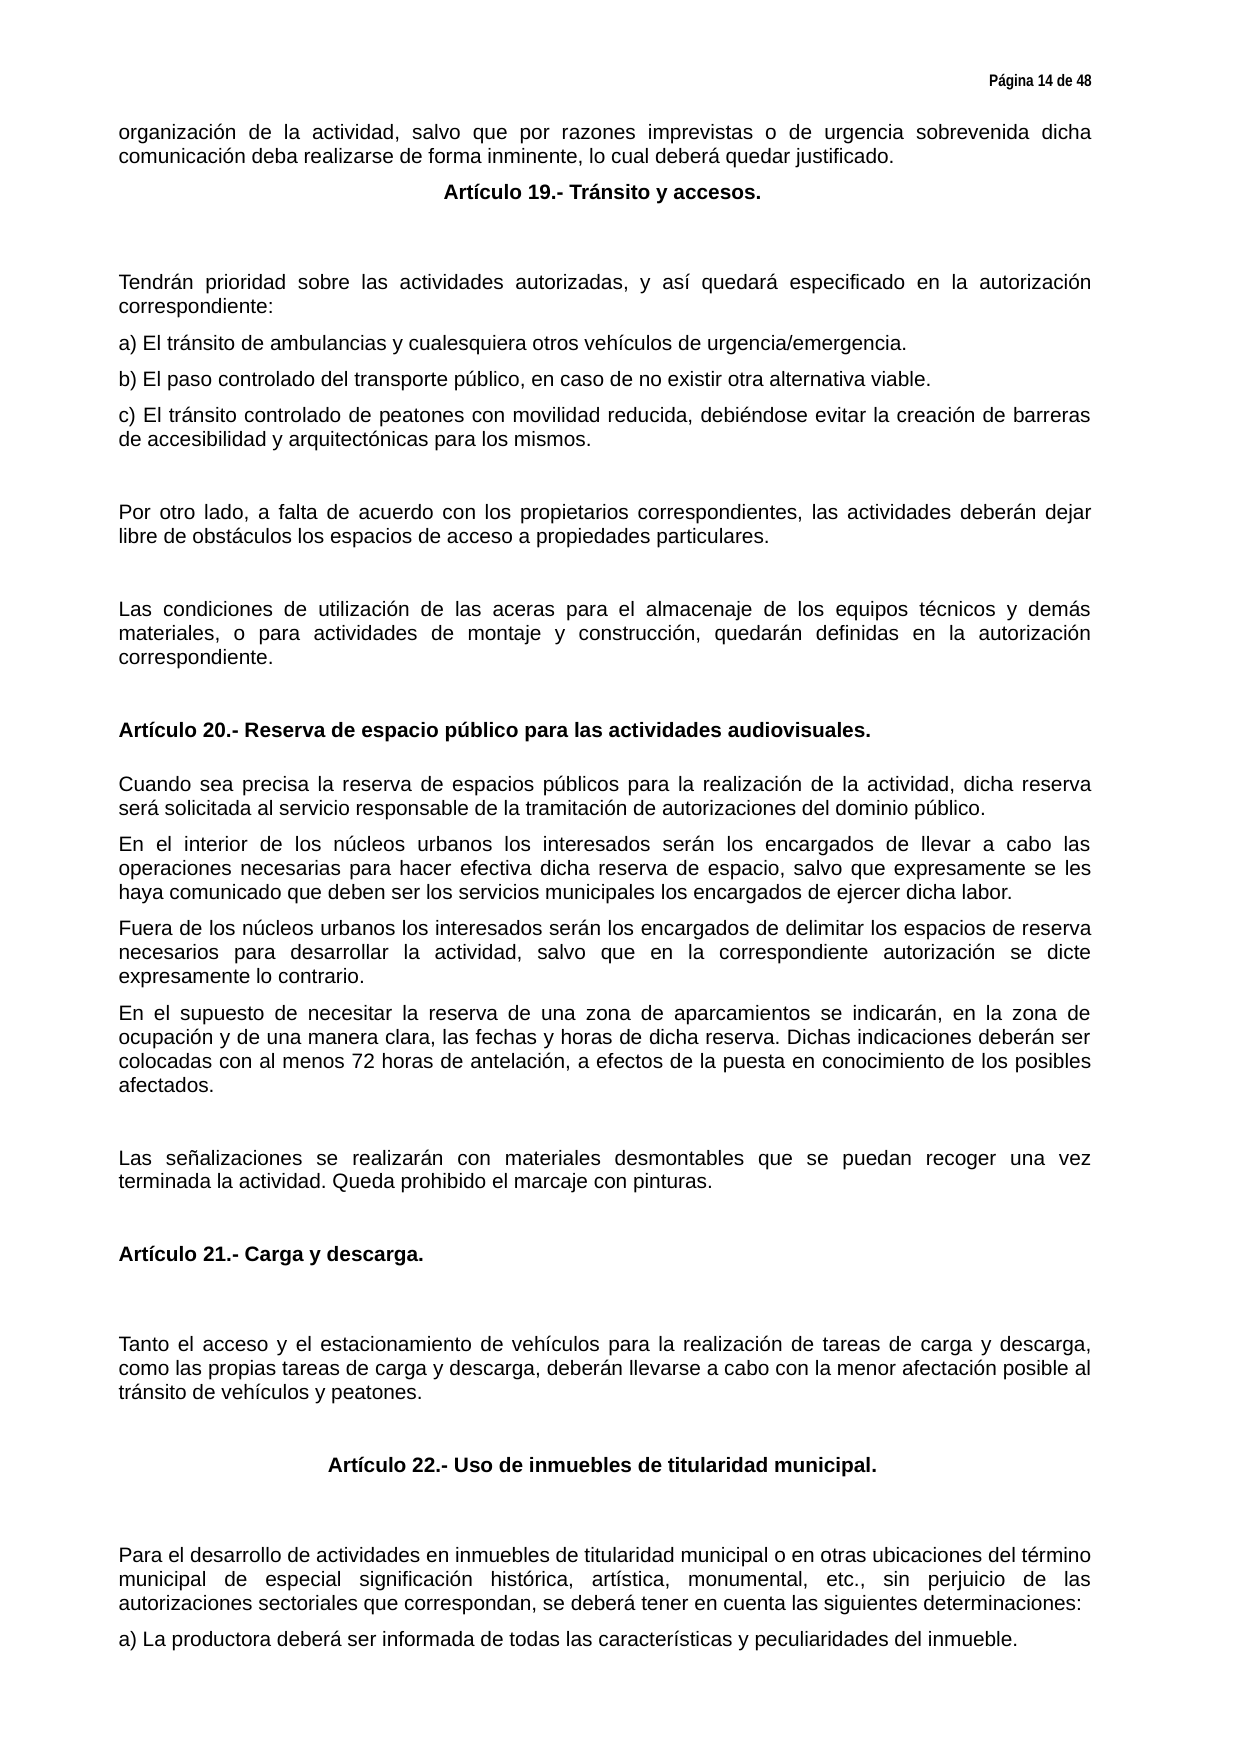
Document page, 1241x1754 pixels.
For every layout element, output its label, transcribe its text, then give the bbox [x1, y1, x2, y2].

text Tanto el acceso y el estacionamiento de vehículos para la realización de tareas de carga y descarga, como las propias tareas de carga y descarga, deberán llevarse a cabo con la menor afectación posible al tránsito de vehículos y peatones. [118, 1332, 1092, 1404]
text Tendrán prioridad sobre las actividades autorizadas, y así quedará especificado en la autorización correspondiente: [118, 270, 1092, 318]
subtitle Artículo 21.- Carga y descarga. [118, 1242, 1092, 1266]
text b) El paso controlado del transporte público, en caso de no existir otra alternativa viable. [118, 367, 1092, 391]
text Para el desarrollo de actividades en inmuebles de titularidad municipal o en otras ubicaciones del término municipal de especial significación histórica, artística, monumental, etc., sin perjuicio de las autorizaciones sectoriales que correspondan, se deberá tener en cuenta las siguientes determinaciones: [118, 1543, 1092, 1615]
text Por otro lado, a falta de acuerdo con los propietarios correspondientes, las actividades deberán dejar libre de obstáculos los espacios de acceso a propiedades particulares. [118, 500, 1092, 548]
text En el supuesto de necesitar la reserva de una zona de aparcamientos se indicarán, en la zona de ocupación y de una manera clara, las fechas y horas de dicha reserva. Dichas indicaciones deberán ser colocadas con al menos 72 horas de antelación, a efectos de la puesta en conocimiento de los posibles afectados. [118, 1001, 1092, 1096]
text a) El tránsito de ambulancias y cualesquiera otros vehículos de urgencia/emergencia. [118, 330, 1092, 354]
text Cuando sea precisa la reserva de espacios públicos para la realización de la actividad, dicha reserva será solicitada al servicio responsable de la tramitación de autorizaciones del dominio público. [118, 771, 1092, 819]
text Las señalizaciones se realizarán con materiales desmontables que se puedan recoger una vez terminada la actividad. Queda prohibido el marcaje con pinturas. [118, 1145, 1092, 1193]
text Fuera de los núcleos urbanos los interesados serán los encargados de delimitar los espacios de reserva necesarios para desarrollar la actividad, salvo que en la correspondiente autorización se dicte expresamente lo contrario. [118, 916, 1092, 988]
text En el interior de los núcleos urbanos los interesados serán los encargados de llevar a cabo las operaciones necesarias para hacer efectiva dicha reserva de espacio, salvo que expresamente se les haya comunicado que deben ser los servicios municipales los encargados de ejercer dicha labor. [118, 832, 1092, 904]
text organización de la actividad, salvo que por razones imprevistas o de urgencia sobrevenida dicha comunicación deba realizarse de forma inminente, lo cual deberá quedar justificado. [118, 120, 1092, 168]
subtitle Artículo 22.- Uso de inmuebles de titularidad municipal. [118, 1453, 1092, 1477]
subtitle Artículo 19.- Tránsito y accesos. [118, 180, 1092, 204]
text c) El tránsito controlado de peatones con movilidad reducida, debiéndose evitar la creación de barreras de accesibilidad y arquitectónicas para los mismos. [118, 403, 1092, 451]
subtitle Artículo 20.- Reserva de espacio público para las actividades audiovisuales. [118, 718, 1092, 742]
text a) La productora deberá ser informada de todas las características y peculiaridades del inmueble. [118, 1627, 1092, 1651]
text Las condiciones de utilización de las aceras para el almacenaje de los equipos técnicos y demás materiales, o para actividades de montaje y construcción, quedarán definidas en la autorización correspondiente. [118, 597, 1092, 669]
